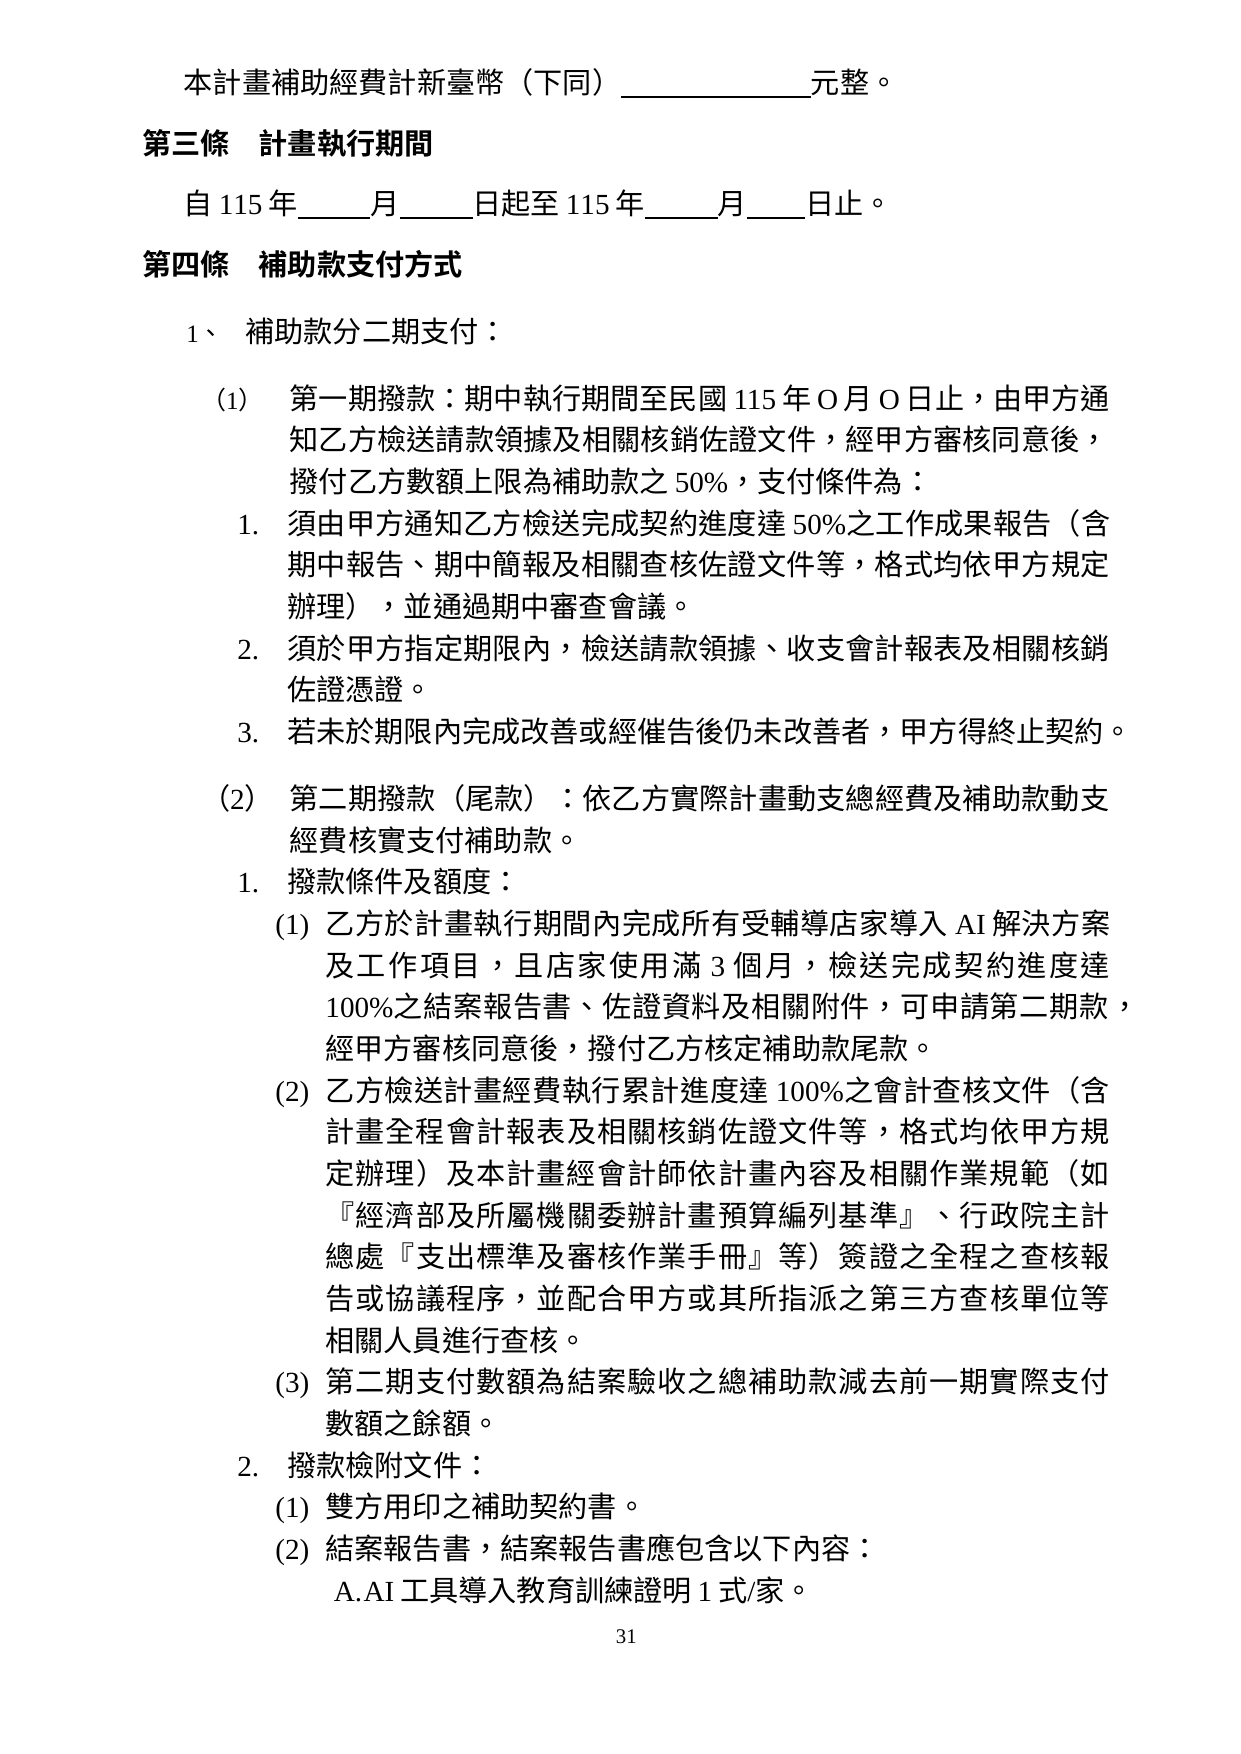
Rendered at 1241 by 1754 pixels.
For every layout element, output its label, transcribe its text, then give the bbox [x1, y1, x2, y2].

list 須由甲方通知乙方檢送完成契約進度達50%之工作成果報告（含期中報告、期中簡報及相關查核佐證文件等，格式均依甲方規定辦理），並通過期中審查會議。 [237, 501, 1110, 626]
list 撥款檢附文件： [237, 1443, 1110, 1484]
text 自115年 月 日起至115年 月 日止。 [183, 181, 1110, 223]
list 第一期撥款：期中執行期間至民國115年O月O日止，由甲方通知乙方檢送請款領據及相關核銷佐證文件，經甲方審核同意後，撥付乙方數額上限為補助款之50%，支付條件為： [201, 376, 1110, 501]
list 雙方用印之補助契約書。 [275, 1484, 1110, 1526]
list 補助款分二期支付： [186, 309, 1110, 350]
text 第三條 計畫執行期間 [142, 121, 1110, 162]
text 本計畫補助經費計新臺幣（下同） 元整。 [183, 60, 1110, 102]
list 結案報告書，結案報告書應包含以下內容： [275, 1526, 1110, 1568]
list 第二期撥款（尾款）：依乙方實際計畫動支總經費及補助款動支經費核實支付補助款。 [201, 776, 1110, 859]
list 若未於期限內完成改善或經催告後仍未改善者，甲方得終止契約。 [237, 709, 1110, 751]
list 第二期支付數額為結案驗收之總補助款減去前一期實際支付數額之餘額。 [275, 1359, 1110, 1443]
list 乙方於計畫執行期間內完成所有受輔導店家導入AI解決方案及工作項目，且店家使用滿3個月，檢送完成契約進度達100%之結案報告書、佐證資料及相關附件，可申請第二期款，經甲方審核同意後，撥付乙方核定補助款尾款。 [275, 901, 1110, 1068]
list 撥款條件及額度： [237, 859, 1110, 901]
list 乙方檢送計畫經費執行累計進度達100%之會計查核文件（含計畫全程會計報表及相關核銷佐證文件等，格式均依甲方規定辦理）及本計畫經會計師依計畫內容及相關作業規範（如『經濟部及所屬機關委辦計畫預算編列基準』、行政院主計總處『支出標準及審核作業手冊』等）簽證之全程之查核報告或協議程序，並配合甲方或其所指派之第三方查核單位等相關人員進行查核。 [275, 1068, 1110, 1359]
text 第四條 補助款支付方式 [142, 242, 1110, 283]
list AI工具導入教育訓練證明1式/家。 [334, 1568, 1110, 1609]
list 須於甲方指定期限內，檢送請款領據、收支會計報表及相關核銷佐證憑證。 [237, 626, 1110, 709]
